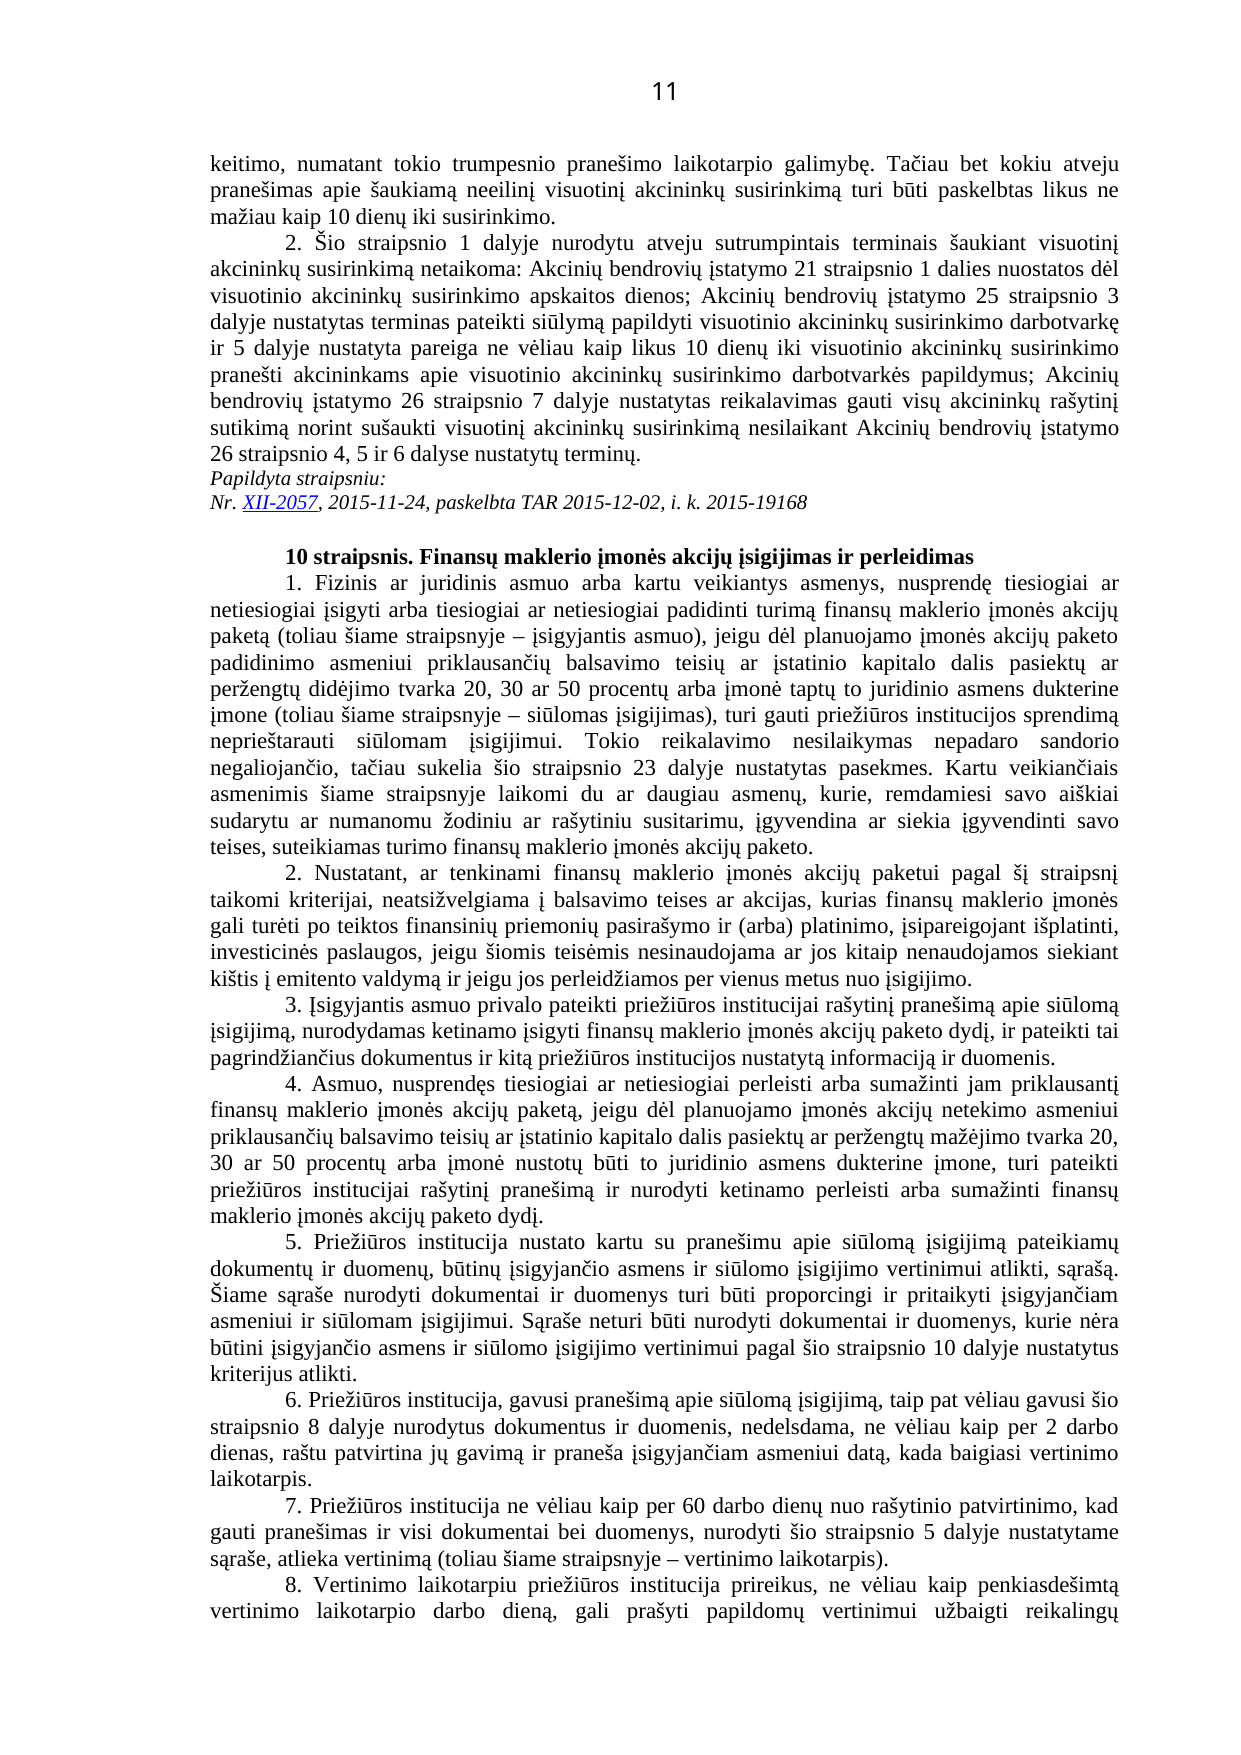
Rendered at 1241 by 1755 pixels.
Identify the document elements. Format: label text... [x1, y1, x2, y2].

text 2. Šio straipsnio 1 dalyje nurodytu atveju sutrumpintais terminais šaukiant visuotinį akcininkų susirinkimą netaikoma: Akcinių bendrovių įstatymo 21 straipsnio 1 dalies nuostatos dėl visuotinio akcininkų susirinkimo apskaitos dienos; Akcinių bendrovių įstatymo 25 straipsnio 3 dalyje nustatytas terminas pateikti siūlymą papildyti visuotinio akcininkų susirinkimo darbotvarkę ir 5 dalyje nustatyta pareiga ne vėliau kaip likus 10 dienų iki visuotinio akcininkų susirinkimo pranešti akcininkams apie visuotinio akcininkų susirinkimo darbotvarkės papildymus; Akcinių bendrovių įstatymo 26 straipsnio 7 dalyje nustatytas reikalavimas gauti visų akcininkų rašytinį sutikimą norint sušaukti visuotinį akcininkų susirinkimą nesilaikant Akcinių bendrovių įstatymo 26 straipsnio 4, 5 ir 6 dalyse nustatytų terminų. [210, 229, 1120, 466]
text Papildyta straipsniu: [210, 466, 1120, 490]
text 10 straipsnis. Finansų maklerio įmonės akcijų įsigijimas ir perleidimas [210, 543, 1120, 569]
text 5. Priežiūros institucija nustato kartu su pranešimu apie siūlomą įsigijimą pateikiamų dokumentų ir duomenų, būtinų įsigyjančio asmens ir siūlomo įsigijimo vertinimui atlikti, sąrašą. Šiame sąraše nurodyti dokumentai ir duomenys turi būti proporcingi ir pritaikyti įsigyjančiam asmeniui ir siūlomam įsigijimui. Sąraše neturi būti nurodyti dokumentai ir duomenys, kurie nėra būtini įsigyjančio asmens ir siūlomo įsigijimo vertinimui pagal šio straipsnio 10 dalyje nustatytus kriterijus atlikti. [210, 1228, 1120, 1386]
text 6. Priežiūros institucija, gavusi pranešimą apie siūlomą įsigijimą, taip pat vėliau gavusi šio straipsnio 8 dalyje nurodytus dokumentus ir duomenis, nedelsdama, ne vėliau kaip per 2 darbo dienas, raštu patvirtina jų gavimą ir praneša įsigyjančiam asmeniui datą, kada baigiasi vertinimo laikotarpis. [210, 1386, 1120, 1492]
text 7. Priežiūros institucija ne vėliau kaip per 60 darbo dienų nuo rašytinio patvirtinimo, kad gauti pranešimas ir visi dokumentai bei duomenys, nurodyti šio straipsnio 5 dalyje nustatytame sąraše, atlieka vertinimą (toliau šiame straipsnyje – vertinimo laikotarpis). [210, 1492, 1120, 1571]
text 1. Fizinis ar juridinis asmuo arba kartu veikiantys asmenys, nusprendę tiesiogiai ar netiesiogiai įsigyti arba tiesiogiai ar netiesiogiai padidinti turimą finansų maklerio įmonės akcijų paketą (toliau šiame straipsnyje – įsigyjantis asmuo), jeigu dėl planuojamo įmonės akcijų paketo padidinimo asmeniui priklausančių balsavimo teisių ar įstatinio kapitalo dalis pasiektų ar peržengtų didėjimo tvarka 20, 30 ar 50 procentų arba įmonė taptų to juridinio asmens dukterine įmone (toliau šiame straipsnyje – siūlomas įsigijimas), turi gauti priežiūros institucijos sprendimą neprieštarauti siūlomam įsigijimui. Tokio reikalavimo nesilaikymas nepadaro sandorio negaliojančio, tačiau sukelia šio straipsnio 23 dalyje nustatytas pasekmes. Kartu veikiančiais asmenimis šiame straipsnyje laikomi du ar daugiau asmenų, kurie, remdamiesi savo aiškiai sudarytu ar numanomu žodiniu ar rašytiniu susitarimu, įgyvendina ar siekia įgyvendinti savo teises, suteikiamas turimo finansų maklerio įmonės akcijų paketo. [210, 569, 1120, 859]
text Nr. XII-2057, 2015-11-24, paskelbta TAR 2015-12-02, i. k. 2015-19168 [210, 490, 1120, 514]
text 8. Vertinimo laikotarpiu priežiūros institucija prireikus, ne vėliau kaip penkiasdešimtą vertinimo laikotarpio darbo dieną, gali prašyti papildomų vertinimui užbaigti reikalingų [210, 1571, 1120, 1624]
text 4. Asmuo, nusprendęs tiesiogiai ar netiesiogiai perleisti arba sumažinti jam priklausantį finansų maklerio įmonės akcijų paketą, jeigu dėl planuojamo įmonės akcijų netekimo asmeniui priklausančių balsavimo teisių ar įstatinio kapitalo dalis pasiektų ar peržengtų mažėjimo tvarka 20, 30 ar 50 procentų arba įmonė nustotų būti to juridinio asmens dukterine įmone, turi pateikti priežiūros institucijai rašytinį pranešimą ir nurodyti ketinamo perleisti arba sumažinti finansų maklerio įmonės akcijų paketo dydį. [210, 1070, 1120, 1228]
text 3. Įsigyjantis asmuo privalo pateikti priežiūros institucijai rašytinį pranešimą apie siūlomą įsigijimą, nurodydamas ketinamo įsigyti finansų maklerio įmonės akcijų paketo dydį, ir pateikti tai pagrindžiančius dokumentus ir kitą priežiūros institucijos nustatytą informaciją ir duomenis. [210, 991, 1120, 1070]
text keitimo, numatant tokio trumpesnio pranešimo laikotarpio galimybę. Tačiau bet kokiu atveju pranešimas apie šaukiamą neeilinį visuotinį akcininkų susirinkimą turi būti paskelbtas likus ne mažiau kaip 10 dienų iki susirinkimo. [210, 150, 1120, 229]
text 2. Nustatant, ar tenkinami finansų maklerio įmonės akcijų paketui pagal šį straipsnį taikomi kriterijai, neatsižvelgiama į balsavimo teises ar akcijas, kurias finansų maklerio įmonės gali turėti po teiktos finansinių priemonių pasirašymo ir (arba) platinimo, įsipareigojant išplatinti, investicinės paslaugos, jeigu šiomis teisėmis nesinaudojama ar jos kitaip nenaudojamos siekiant kištis į emitento valdymą ir jeigu jos perleidžiamos per vienus metus nuo įsigijimo. [210, 859, 1120, 991]
